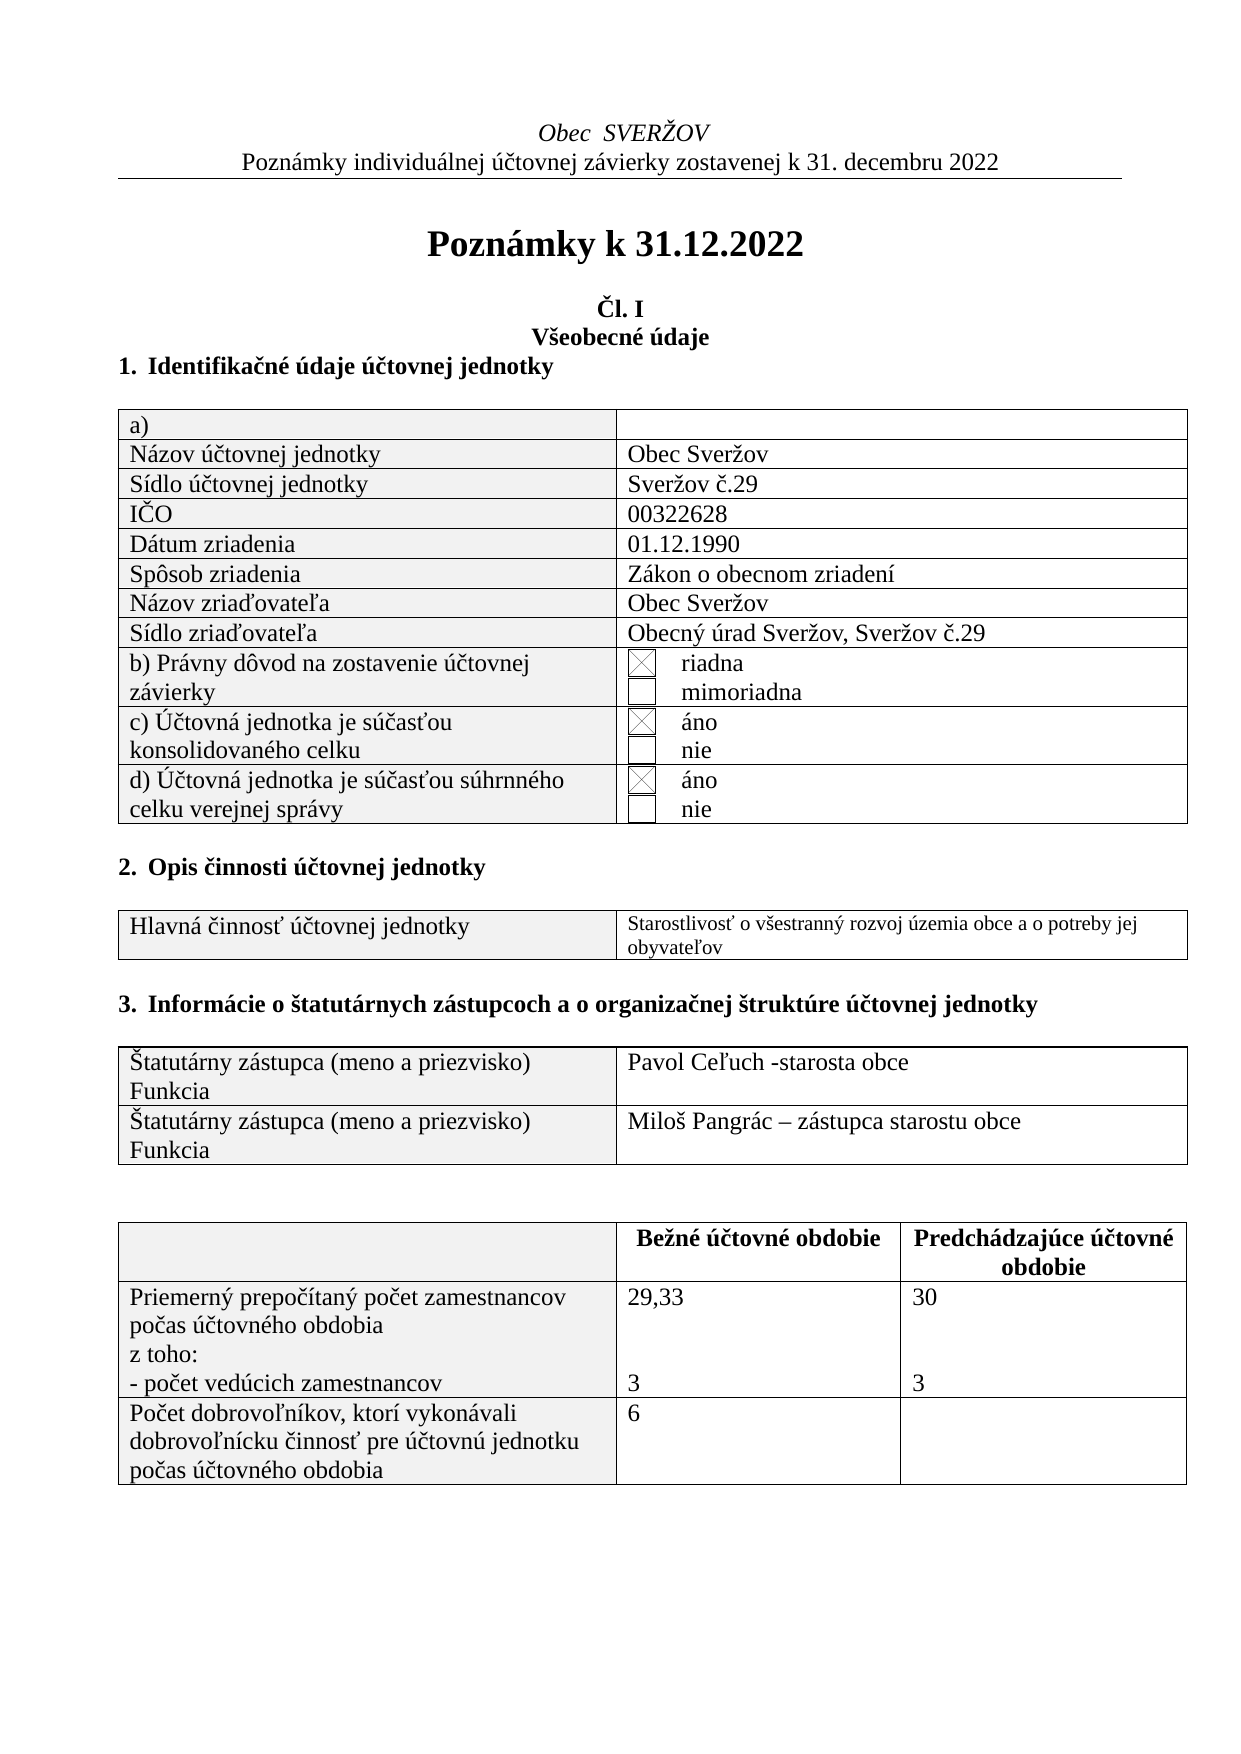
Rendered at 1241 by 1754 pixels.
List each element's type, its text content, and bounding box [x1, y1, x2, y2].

table_cell 29,33 3 [617, 1282, 900, 1397]
table_cell IČO [119, 499, 616, 528]
table_header Predchádzajúce účtovné obdobie [901, 1223, 1186, 1281]
list Opis činnosti účtovnej jednotky [118, 852, 1122, 881]
table_cell Obecný úrad Sveržov, Sveržov č.29 [617, 618, 1187, 647]
text Všeobecné údaje [118, 322, 1122, 351]
table_cell 01.12.1990 [617, 529, 1187, 558]
text Poznámky k 31.12.2022 [118, 222, 1122, 265]
table_cell Názov účtovnej jednotky [119, 440, 616, 468]
table_cell riadna mimoriadna [617, 648, 1187, 706]
table_cell Miloš Pangrác – zástupca starostu obce [617, 1106, 1187, 1163]
table_cell d) Účtovná jednotka je súčasťou súhrnného celku verejnej správy [119, 765, 616, 823]
table_cell b) Právny dôvod na zostavenie účtovnej závierky [119, 648, 616, 706]
list Informácie o štatutárnych zástupcoch a o organizačnej štruktúre účtovnej jednotky [118, 989, 1122, 1018]
table_header a) [119, 410, 616, 438]
table_cell Spôsob zriadenia [119, 559, 616, 587]
table_header [617, 410, 1187, 438]
table_cell Počet dobrovoľníkov, ktorí vykonávali dobrovoľnícku činnosť pre účtovnú jednotku počas účtovného obdobia [119, 1398, 616, 1484]
table_cell Sídlo zriaďovateľa [119, 618, 616, 647]
table_cell Zákon o obecnom zriadení [617, 559, 1187, 587]
text Obec SVERŽOV [118, 118, 1131, 147]
table_cell 30 3 [901, 1282, 1186, 1397]
table_header [119, 1223, 616, 1281]
table_cell áno nie [617, 765, 1187, 823]
text Poznámky individuálnej účtovnej závierky zostavenej k 31. decembru 2022 [118, 147, 1122, 178]
table_cell Dátum zriadenia [119, 529, 616, 558]
table_cell Sídlo účtovnej jednotky [119, 469, 616, 498]
text Čl. I [118, 294, 1122, 322]
table_header Starostlivosť o všestranný rozvoj územia obce a o potreby jej obyvateľov [617, 911, 1187, 959]
table_cell áno nie [617, 707, 1187, 764]
table_header Bežné účtovné obdobie [617, 1223, 900, 1281]
table_cell Štatutárny zástupca (meno a priezvisko) Funkcia [119, 1106, 616, 1163]
table_cell Priemerný prepočítaný počet zamestnancov počas účtovného obdobia z toho: - počet vedúcich zamestnancov [119, 1282, 616, 1397]
table_header Pavol Ceľuch -starosta obce [617, 1048, 1187, 1105]
table_cell 00322628 [617, 499, 1187, 528]
table_cell Obec Sveržov [617, 589, 1187, 617]
list Identifikačné údaje účtovnej jednotky [118, 351, 1122, 380]
table_cell [901, 1398, 1186, 1484]
table_cell Sveržov č.29 [617, 469, 1187, 498]
table_cell c) Účtovná jednotka je súčasťou konsolidovaného celku [119, 707, 616, 764]
table_cell Názov zriaďovateľa [119, 589, 616, 617]
table_cell 6 [617, 1398, 900, 1484]
table_cell Obec Sveržov [617, 440, 1187, 468]
table_header Hlavná činnosť účtovnej jednotky [119, 911, 616, 959]
table_header Štatutárny zástupca (meno a priezvisko) Funkcia [119, 1048, 616, 1105]
